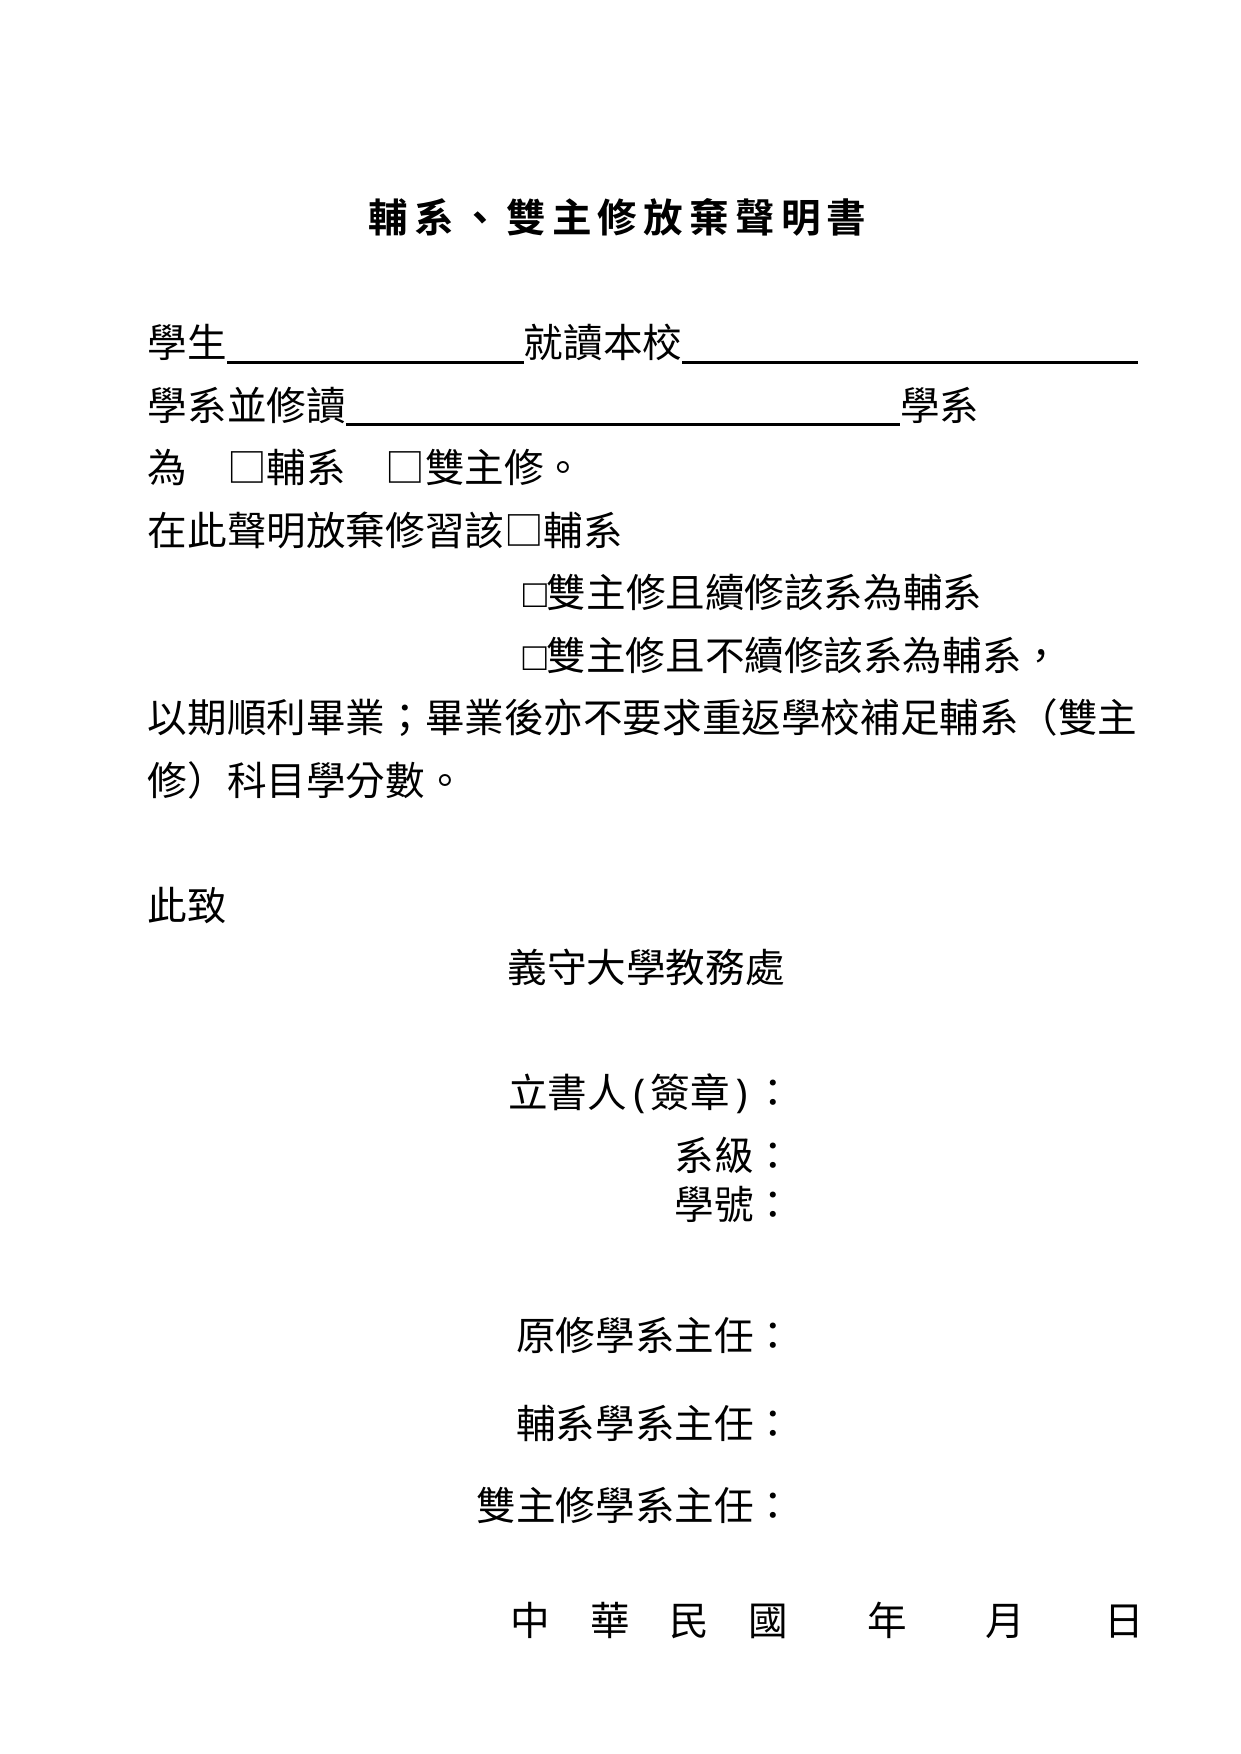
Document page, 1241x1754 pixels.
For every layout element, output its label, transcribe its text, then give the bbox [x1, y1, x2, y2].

text 學生 就讀本校 學系並修讀 學系 [148, 299, 1144, 424]
text 為 □輔系 □雙主修。 [148, 424, 1144, 486]
text □雙主修且不續修該系為輔系， [523, 611, 1179, 674]
text 中 華 民 國 年 月 日 [148, 1590, 1144, 1647]
table_cell 學號： [148, 1174, 804, 1285]
text 輔系、雙主修放棄聲明書 [91, 174, 1144, 236]
text 以期順利畢業；畢業後亦不要求重返學校補足輔系（雙主修）科目學分數。 [148, 674, 1144, 799]
table_cell [804, 1285, 1143, 1361]
text □雙主修且續修該系為輔系 [523, 549, 1144, 611]
text 此致 [148, 861, 1144, 924]
table_cell 輔系學系主任： [148, 1361, 804, 1442]
table_cell [804, 1174, 1143, 1285]
table_header [804, 1049, 1143, 1174]
table_cell [804, 1442, 1143, 1523]
table_cell 雙主修學系主任： [148, 1442, 804, 1523]
table_cell 原修學系主任： [148, 1285, 804, 1361]
text 在此聲明放棄修習該□輔系 [148, 486, 1144, 549]
text 義守大學教務處 [148, 924, 1144, 986]
table_header 立書人(簽章)： 系級： [148, 1049, 804, 1174]
table_cell [804, 1361, 1143, 1442]
